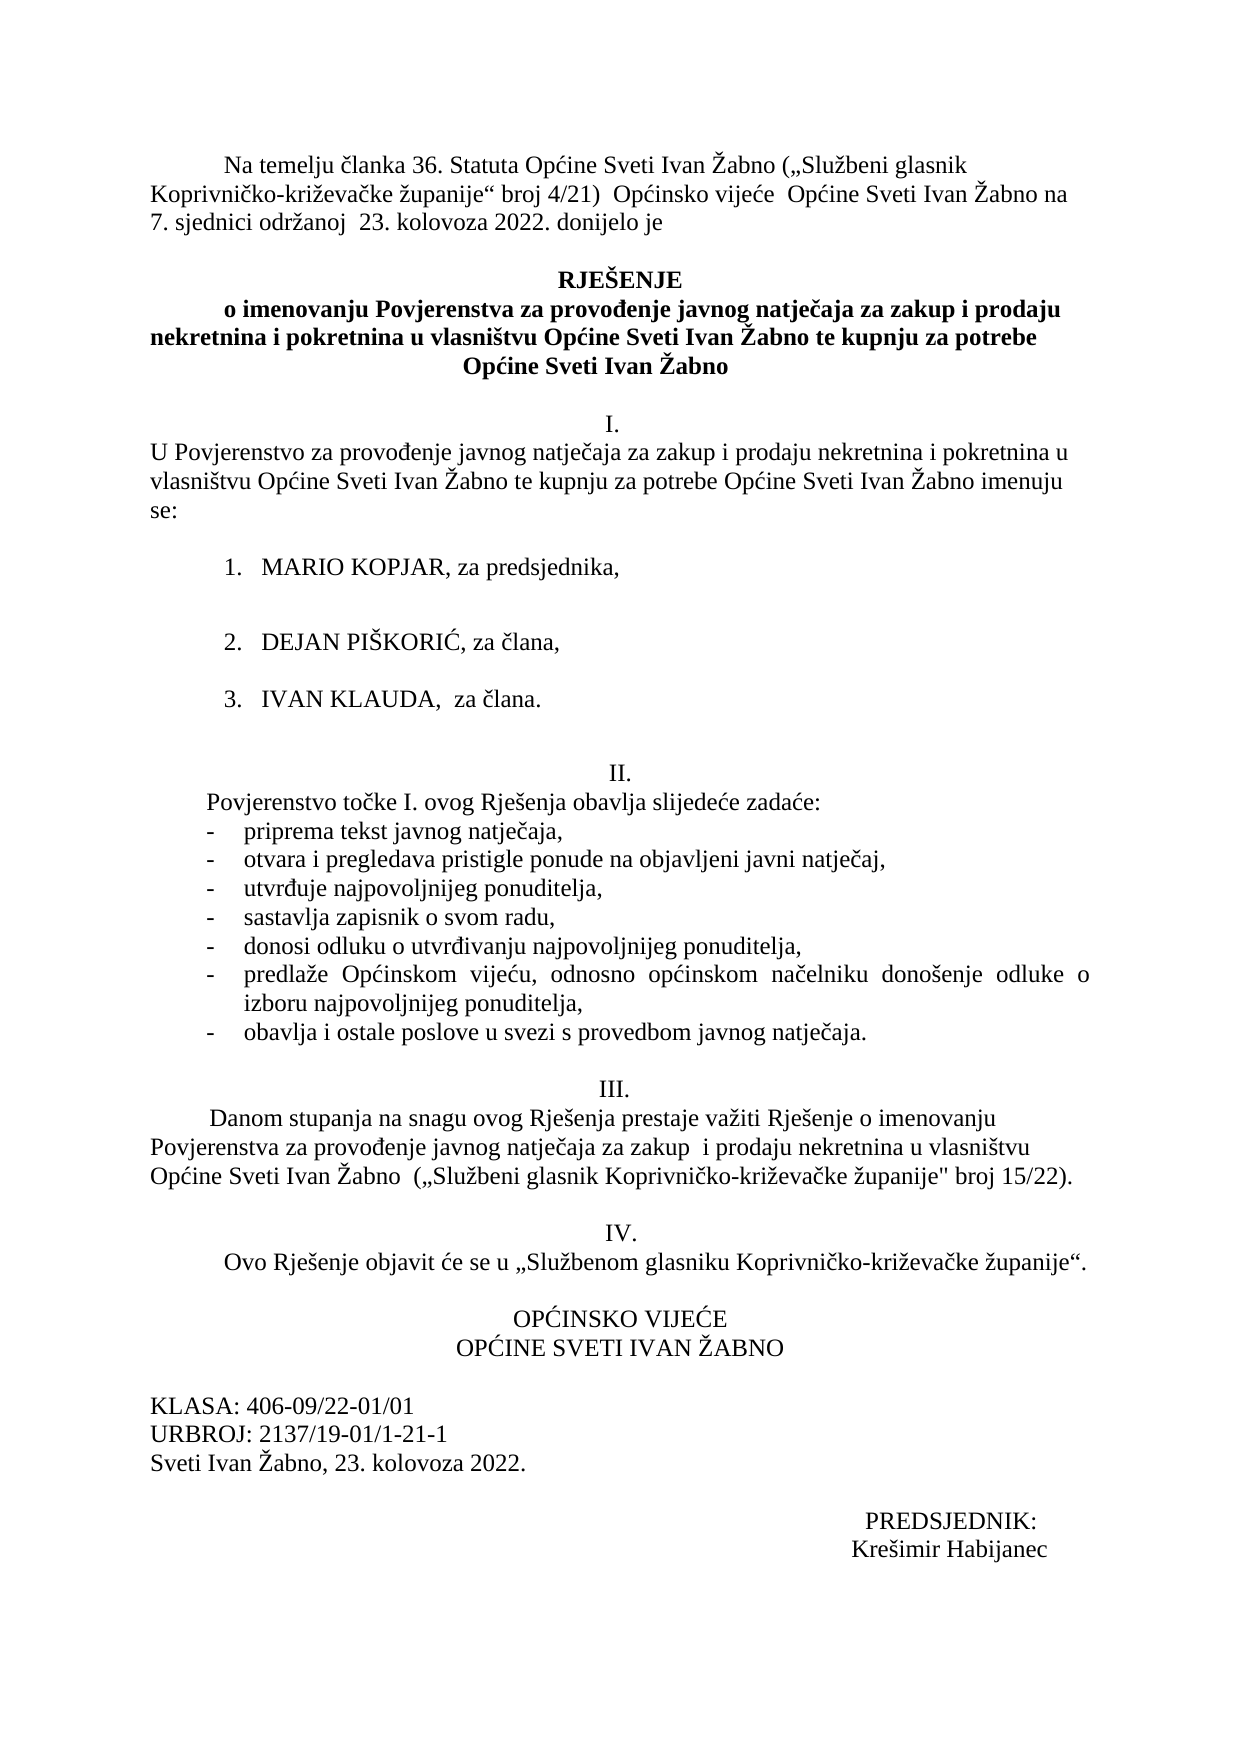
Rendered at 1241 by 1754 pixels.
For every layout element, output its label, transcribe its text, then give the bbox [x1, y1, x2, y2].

list DEJAN PIŠKORIĆ, za člana, [223, 627, 1090, 655]
list utvrđuje najpovoljnijeg ponuditelja, [206, 873, 1090, 902]
text Sveti Ivan Žabno, 23. kolovoza 2022. [150, 1448, 1090, 1477]
list IVAN KLAUDA, za člana. [223, 684, 1090, 713]
text Na temelju članka 36. Statuta Općine Sveti Ivan Žabno („Službeni glasnik Koprivničko-križevačke županije“ broj 4/21) Općinsko vijeće Općine Sveti Ivan Žabno na 7. sjednici održanoj 23. kolovoza 2022. donijelo je [150, 150, 1090, 236]
list priprema tekst javnog natječaja, [206, 816, 1090, 844]
text IV. [150, 1218, 1090, 1247]
list MARIO KOPJAR, za predsjednika, [223, 552, 1090, 581]
text U Povjerenstvo za provođenje javnog natječaja za zakup i prodaju nekretnina i pokretnina u vlasništvu Općine Sveti Ivan Žabno te kupnju za potrebe Općine Sveti Ivan Žabno imenuju se: [150, 437, 1090, 524]
text Krešimir Habijanec [150, 1534, 1090, 1563]
text KLASA: 406-09/22-01/01 [150, 1391, 1090, 1419]
text Općine Sveti Ivan Žabno [150, 351, 1090, 380]
text Povjerenstvo točke I. ovog Rješenja obavlja slijedeće zadaće: [150, 787, 1090, 816]
text OPĆINE SVETI IVAN ŽABNO [150, 1333, 1090, 1362]
text I. [150, 409, 1090, 437]
text URBROJ: 2137/19-01/1-21-1 [150, 1419, 1090, 1448]
list obavlja i ostale poslove u svezi s provedbom javnog natječaja. [206, 1017, 1090, 1046]
list predlaže Općinskom vijeću, odnosno općinskom načelniku donošenje odluke o izboru najpovoljnijeg ponuditelja, [206, 959, 1090, 1017]
text III. [150, 1074, 1090, 1103]
subtitle RJEŠENJE [150, 265, 1090, 294]
list sastavlja zapisnik o svom radu, [206, 902, 1090, 931]
text Ovo Rješenje objavit će se u „Službenom glasniku Koprivničko-križevačke županije“. [150, 1247, 1090, 1276]
text o imenovanju Povjerenstva za provođenje javnog natječaja za zakup i prodaju [150, 294, 1090, 322]
list otvara i pregledava pristigle ponude na objavljeni javni natječaj, [206, 844, 1090, 873]
text PREDSJEDNIK: [150, 1477, 1090, 1534]
text II. [150, 758, 1090, 787]
text Danom stupanja na snagu ovog Rješenja prestaje važiti Rješenje o imenovanju Povjerenstva za provođenje javnog natječaja za zakup i prodaju nekretnina u vlasništvu Općine Sveti Ivan Žabno („Službeni glasnik Koprivničko-križevačke županije" broj 15/22). [150, 1103, 1089, 1189]
text OPĆINSKO VIJEĆE [150, 1304, 1090, 1333]
text nekretnina i pokretnina u vlasništvu Općine Sveti Ivan Žabno te kupnju za potrebe [150, 322, 1090, 351]
list donosi odluku o utvrđivanju najpovoljnijeg ponuditelja, [206, 931, 1090, 959]
